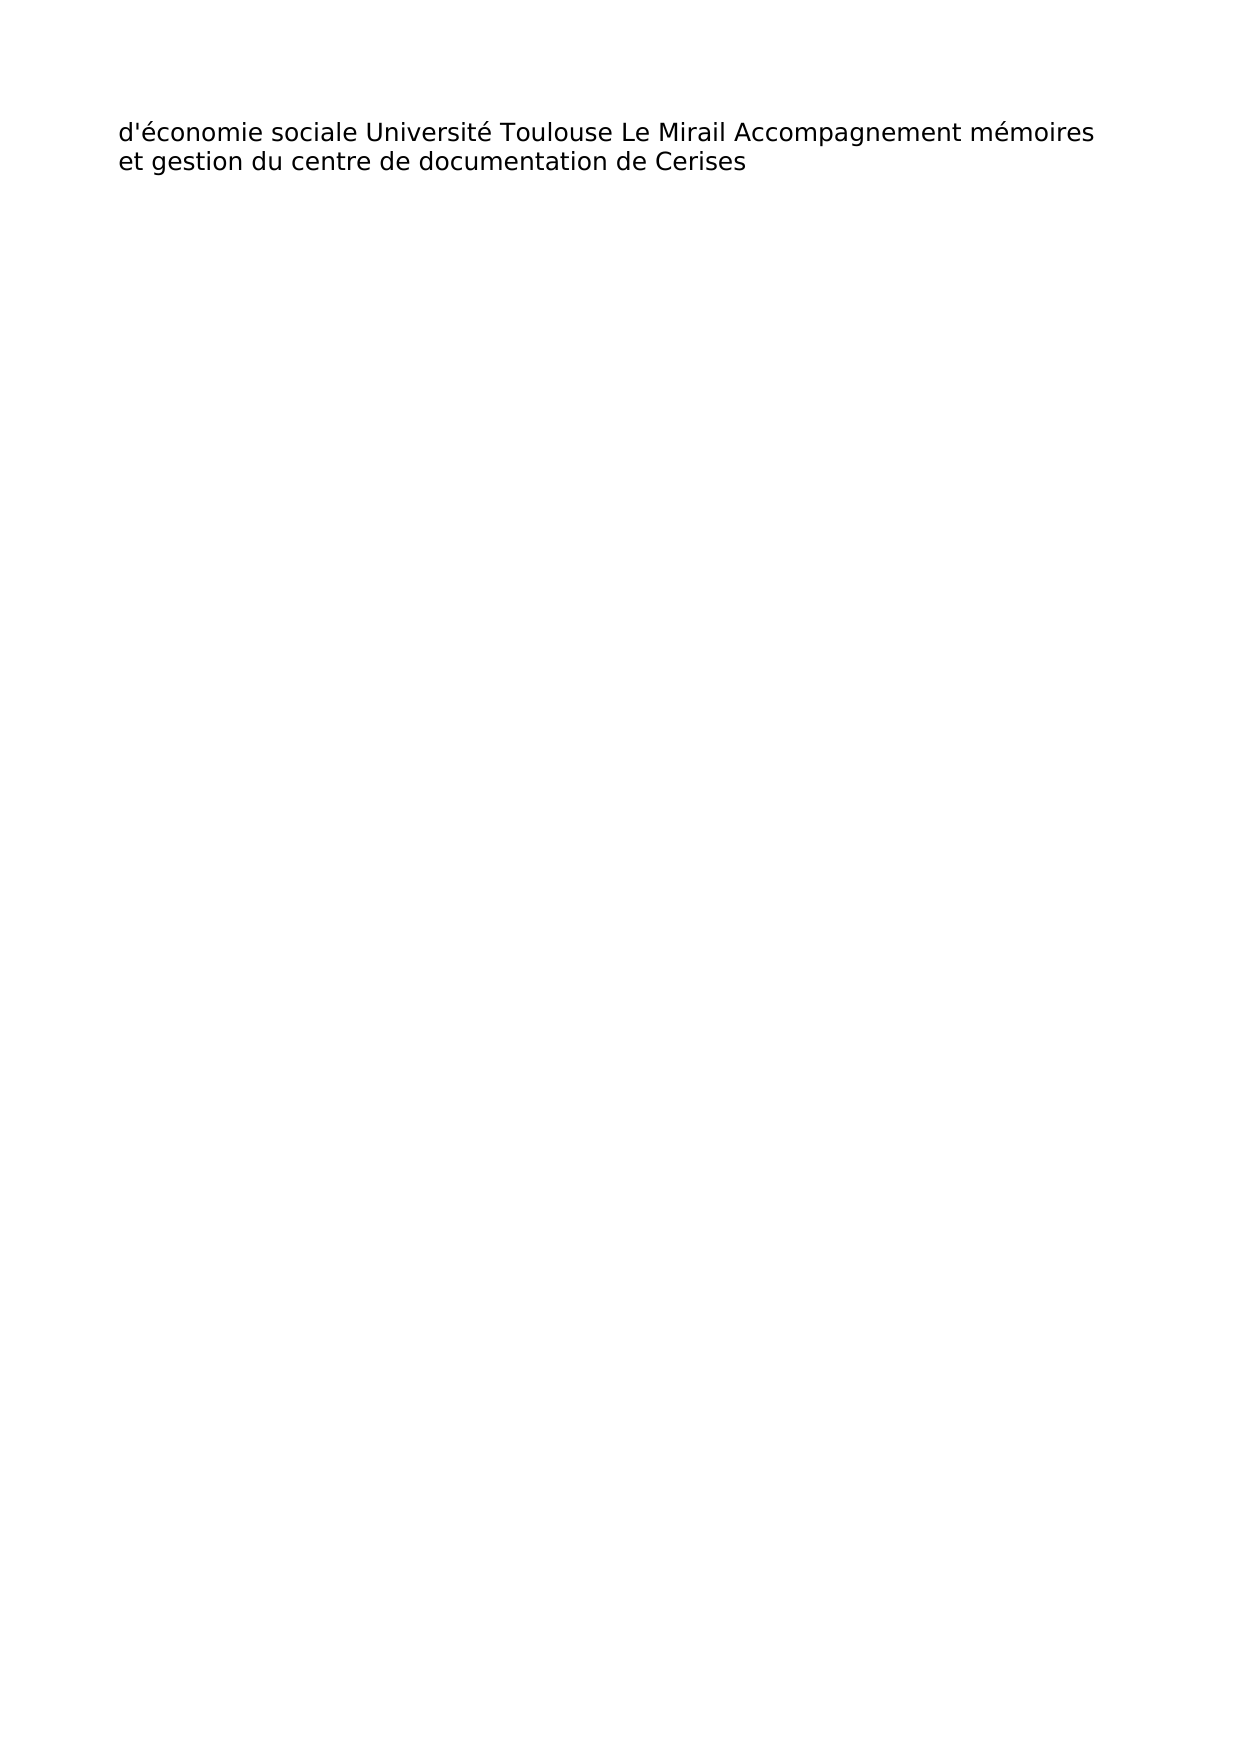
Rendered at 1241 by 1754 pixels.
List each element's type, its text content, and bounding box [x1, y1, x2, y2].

text d'économie sociale Université Toulouse Le Mirail Accompagnement mémoires et gestion du centre de documentation de Cerises [118, 118, 1122, 176]
